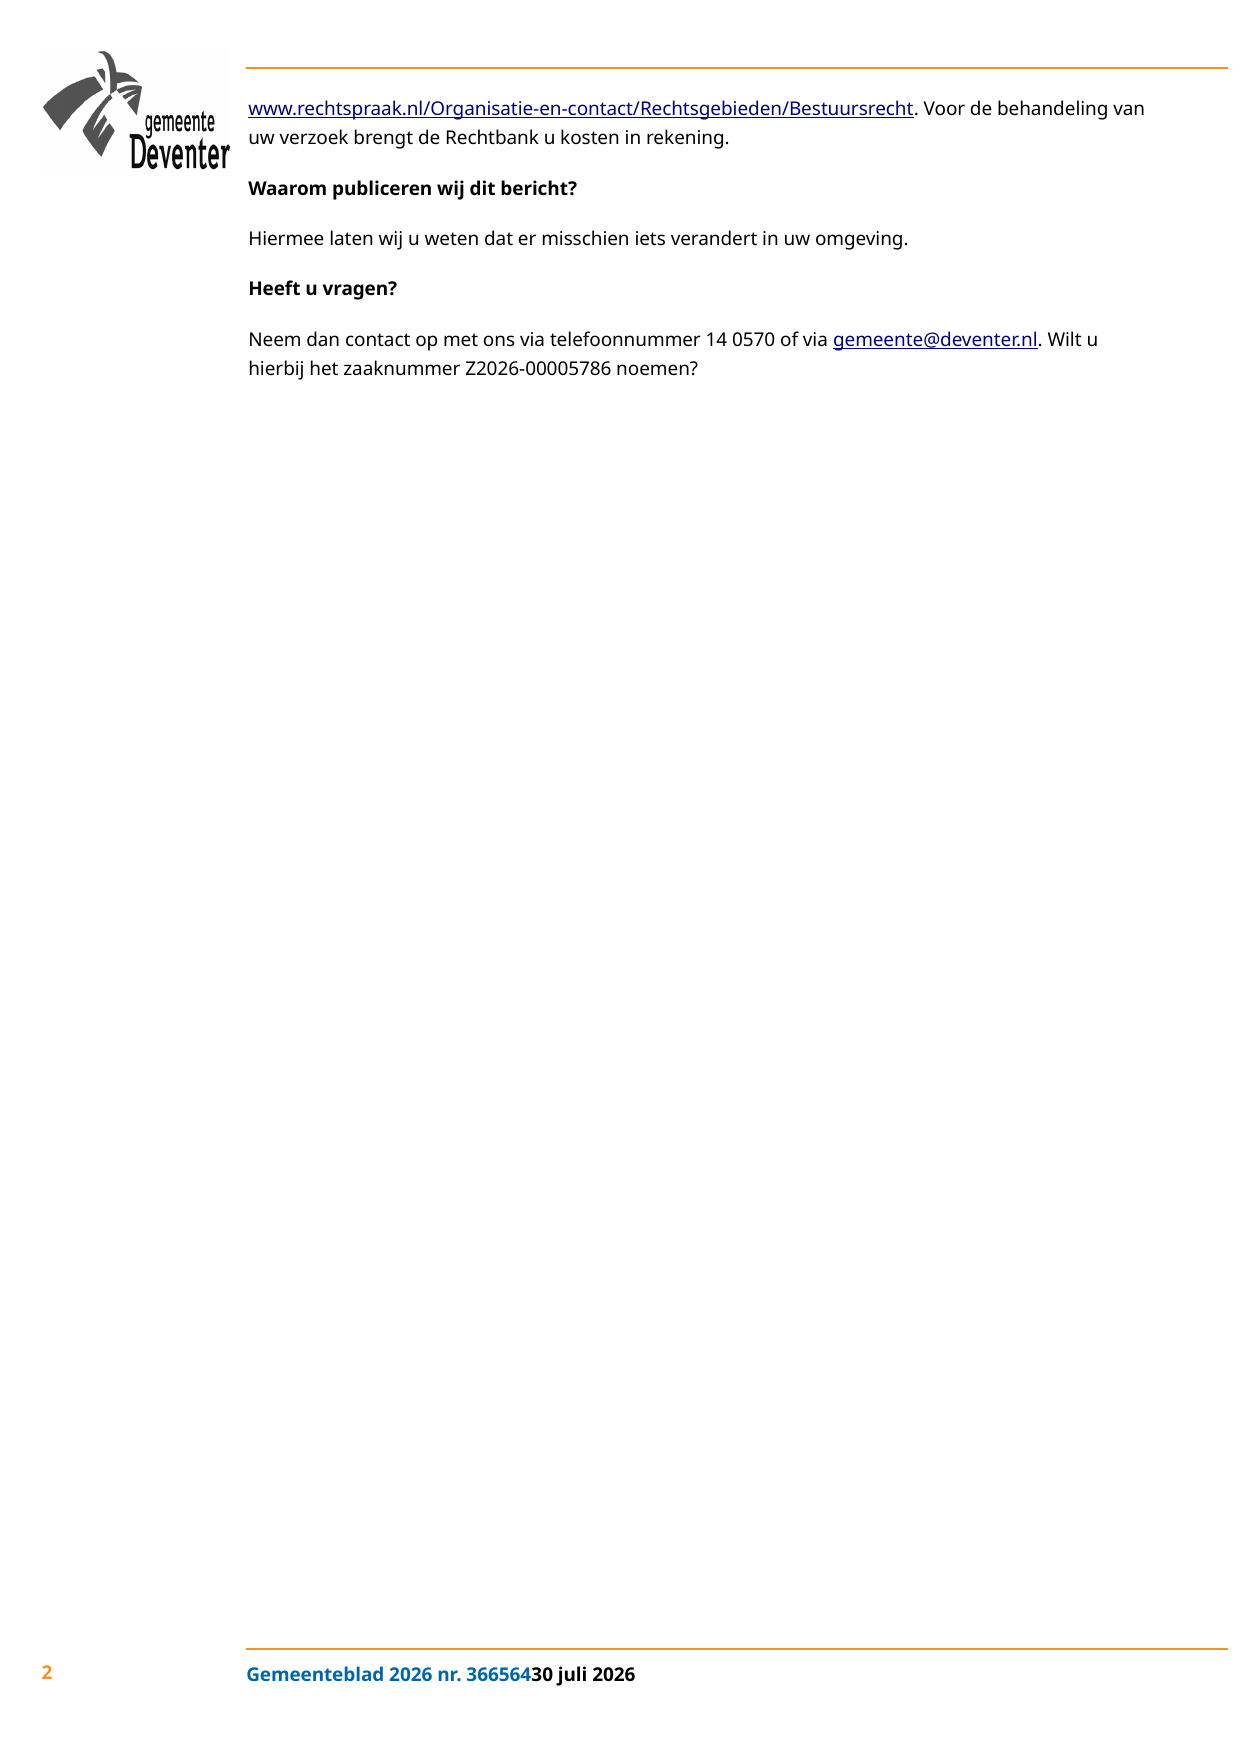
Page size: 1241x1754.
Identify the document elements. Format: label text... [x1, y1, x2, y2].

text Hiermee laten wij u weten dat er misschien iets verandert in uw omgeving. [248, 225, 1152, 251]
text Waarom publiceren wij dit bericht? [248, 175, 1152, 201]
picture [41, 47, 231, 172]
text Heeft u vragen? [248, 276, 1152, 301]
text www.rechtspraak.nl/Organisatie-en-contact/Rechtsgebieden/Bestuursrecht. Voor de behandeling van uw verzoek brengt de Rechtbank u kosten in rekening. [248, 95, 1152, 150]
text Neem dan contact op met ons via telefoonnummer 14 0570 of via gemeente@deventer.nl. Wilt u hierbij het zaaknummer Z2026-00005786 noemen? [248, 326, 1152, 381]
